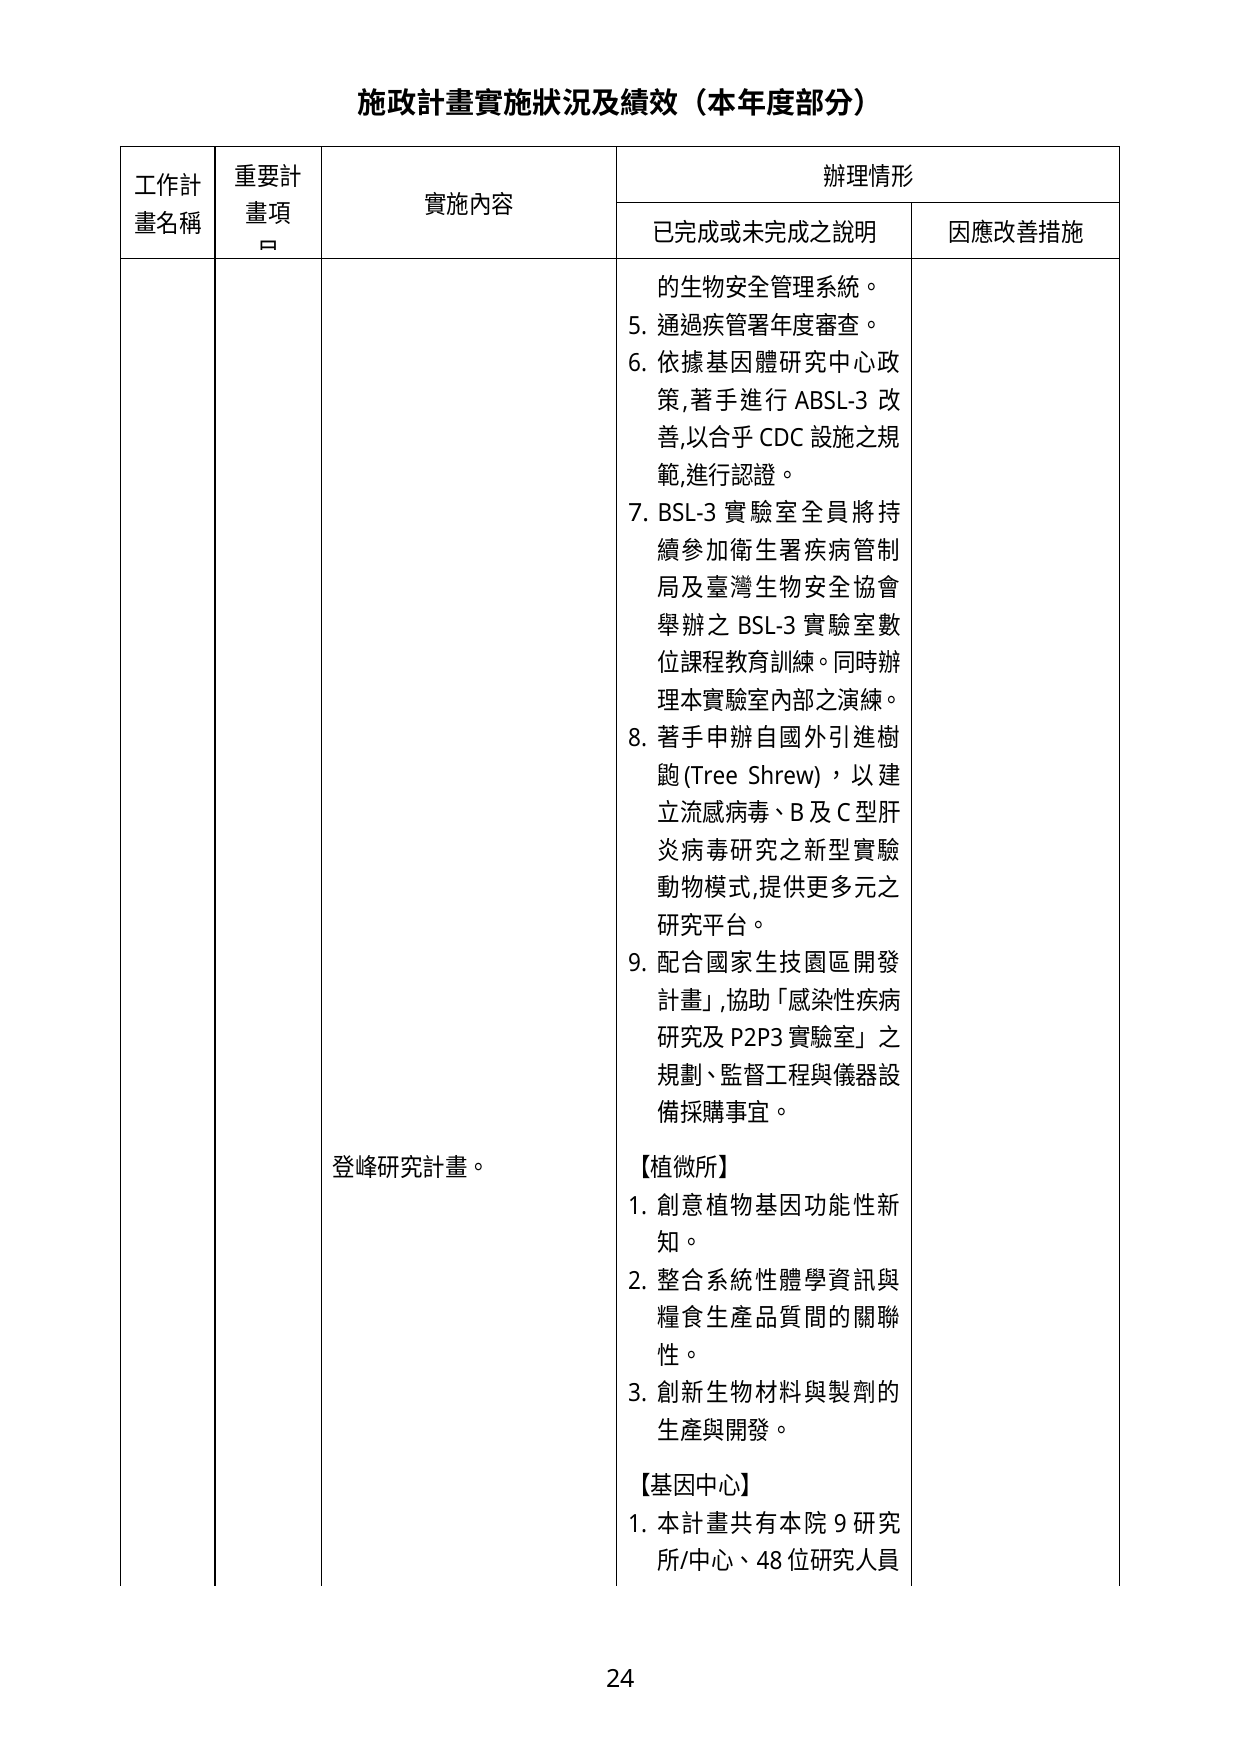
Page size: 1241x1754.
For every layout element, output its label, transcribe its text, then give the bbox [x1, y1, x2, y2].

table_cell [121, 1456, 214, 1586]
table_header 重要計畫項 目 [216, 147, 321, 258]
table_cell [912, 1139, 1119, 1456]
table_cell [322, 1456, 616, 1586]
table_cell [322, 259, 616, 1138]
table_cell [216, 1139, 321, 1456]
table_cell [912, 259, 1119, 1138]
table_cell [912, 1456, 1119, 1586]
table_cell 因應改善措施 [912, 203, 1119, 258]
table_cell 登峰研究計畫。 [322, 1139, 616, 1456]
table_header 工作計畫名稱 [121, 147, 214, 258]
table_cell 【植微所】 創意植物基因功能性新知。 整合系統性體學資訊與糧食生產品質間的關聯性。 創新生物材料與製劑的生產與開發。 [617, 1139, 911, 1456]
table_cell 【基因中心】 執行基因體中心研發之少醣疫苗、化學合成藥物及分子生物技術合成之抗體等對禽流感及人流感病毒於實驗細胞與動物模式(含小鼠、天竺鼠、雪貂等)之保護效力評估工作。 持續與其他大專院校及相關研究機構合作，提升本國對於高危險性傳染性疾病之防治能力。 持續加強實驗室的研究能量，包括增加病原體微生物的種類、增加實驗動物模式的種類及加強實驗操作技術的學習與訓練。 參與由衛生福利部疾病管制署委託辦理「高防護實驗室導入實驗室生物風險管理系統提升預防能力及降低感染風險研究」試辦計畫，建立符合CWA 15793:2011 要求的生物安全管理系統。 通過疾管署年度審查。 依據基因體研究中心政策,著手進行ABSL-3 改善,以合乎CDC 設施之規範,進行認證。 BSL-3實驗室全員將持續參加衛生署疾病管制局及臺灣生物安全協會舉辦之BSL-3實驗室數位課程教育訓練。同時辦理本實驗室內部之演練。 著手申辦自國外引進樹鼩(Tree Shrew)，以建立流感病毒、B及C型肝炎病毒研究之新型實驗動物模式,提供更多元之研究平台。 配合國家生技園區開發計畫」,協助「感染性疾病研究及P2P3實驗室」之規劃、監督工程與儀器設備採購事宜。 [617, 259, 911, 1138]
table_cell [121, 259, 214, 1138]
table_header 辦理情形 [617, 147, 1119, 202]
table_cell [216, 259, 321, 1138]
table_header 實施內容 [322, 147, 616, 258]
table_cell [121, 1139, 214, 1456]
table_cell [216, 1456, 321, 1586]
table_cell 【基因中心】 本計畫共有本院9研究所/中心、48位研究人員參與研究。 培育博士、碩士生逾60名，延攬博士後研究人員及專任研究助理100名。 本計畫多項研究成果已於 PLoS ONE, Proc Natl Acad Sci USA, PLoS Pathogens, Gut, Hepatology, J Am Chem Soc, J Natl Cancer Inst., Cancer, J Immunol, Nature Commun, Sci Transl Med, Cell Stem Cell, Org Lett等著名國際期刊發表論文逾60篇，專利技轉20餘件。 [617, 1456, 911, 1586]
table_cell 已完成或未完成之說明 [617, 203, 911, 258]
